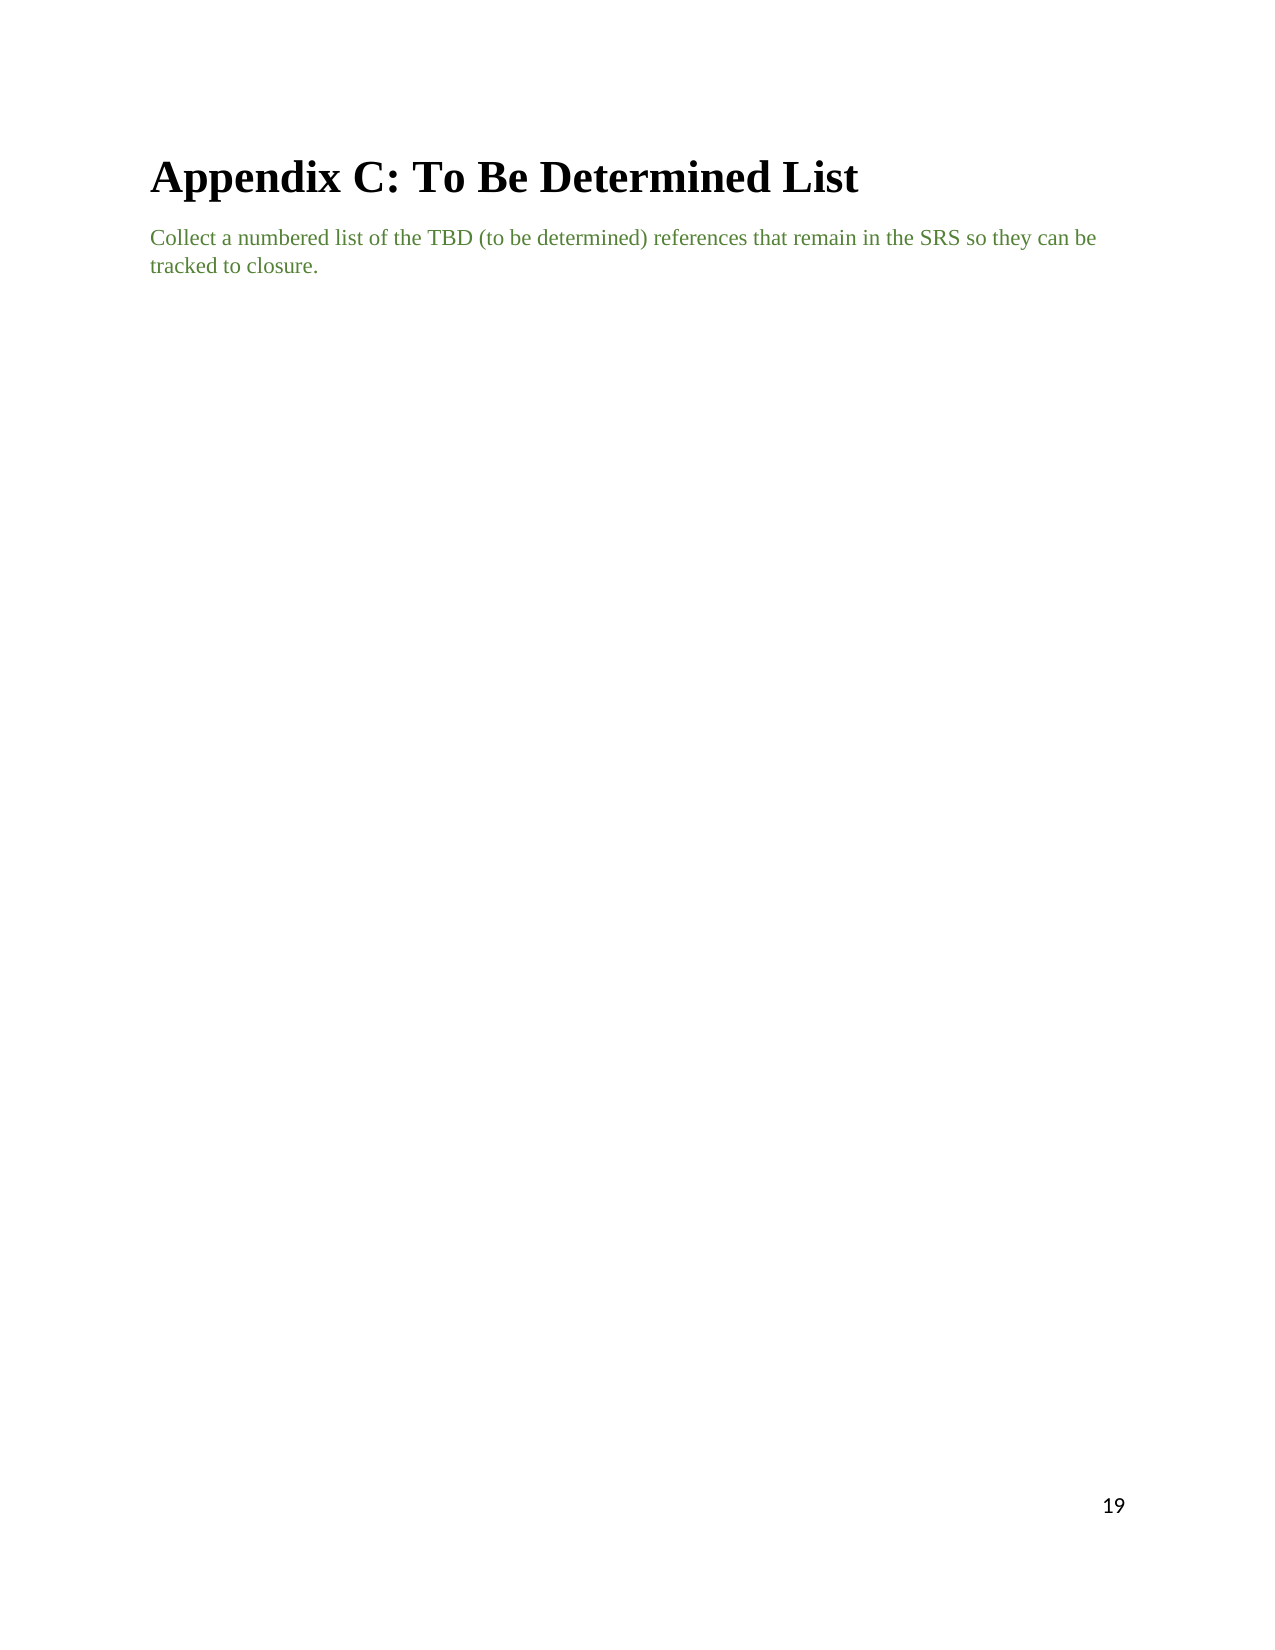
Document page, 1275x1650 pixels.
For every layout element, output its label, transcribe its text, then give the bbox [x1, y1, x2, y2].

text Appendix C: To Be Determined List [150, 150, 1125, 203]
text Collect a numbered list of the TBD (to be determined) references that remain in the SRS so they can be tracked to closure. [150, 223, 1125, 278]
